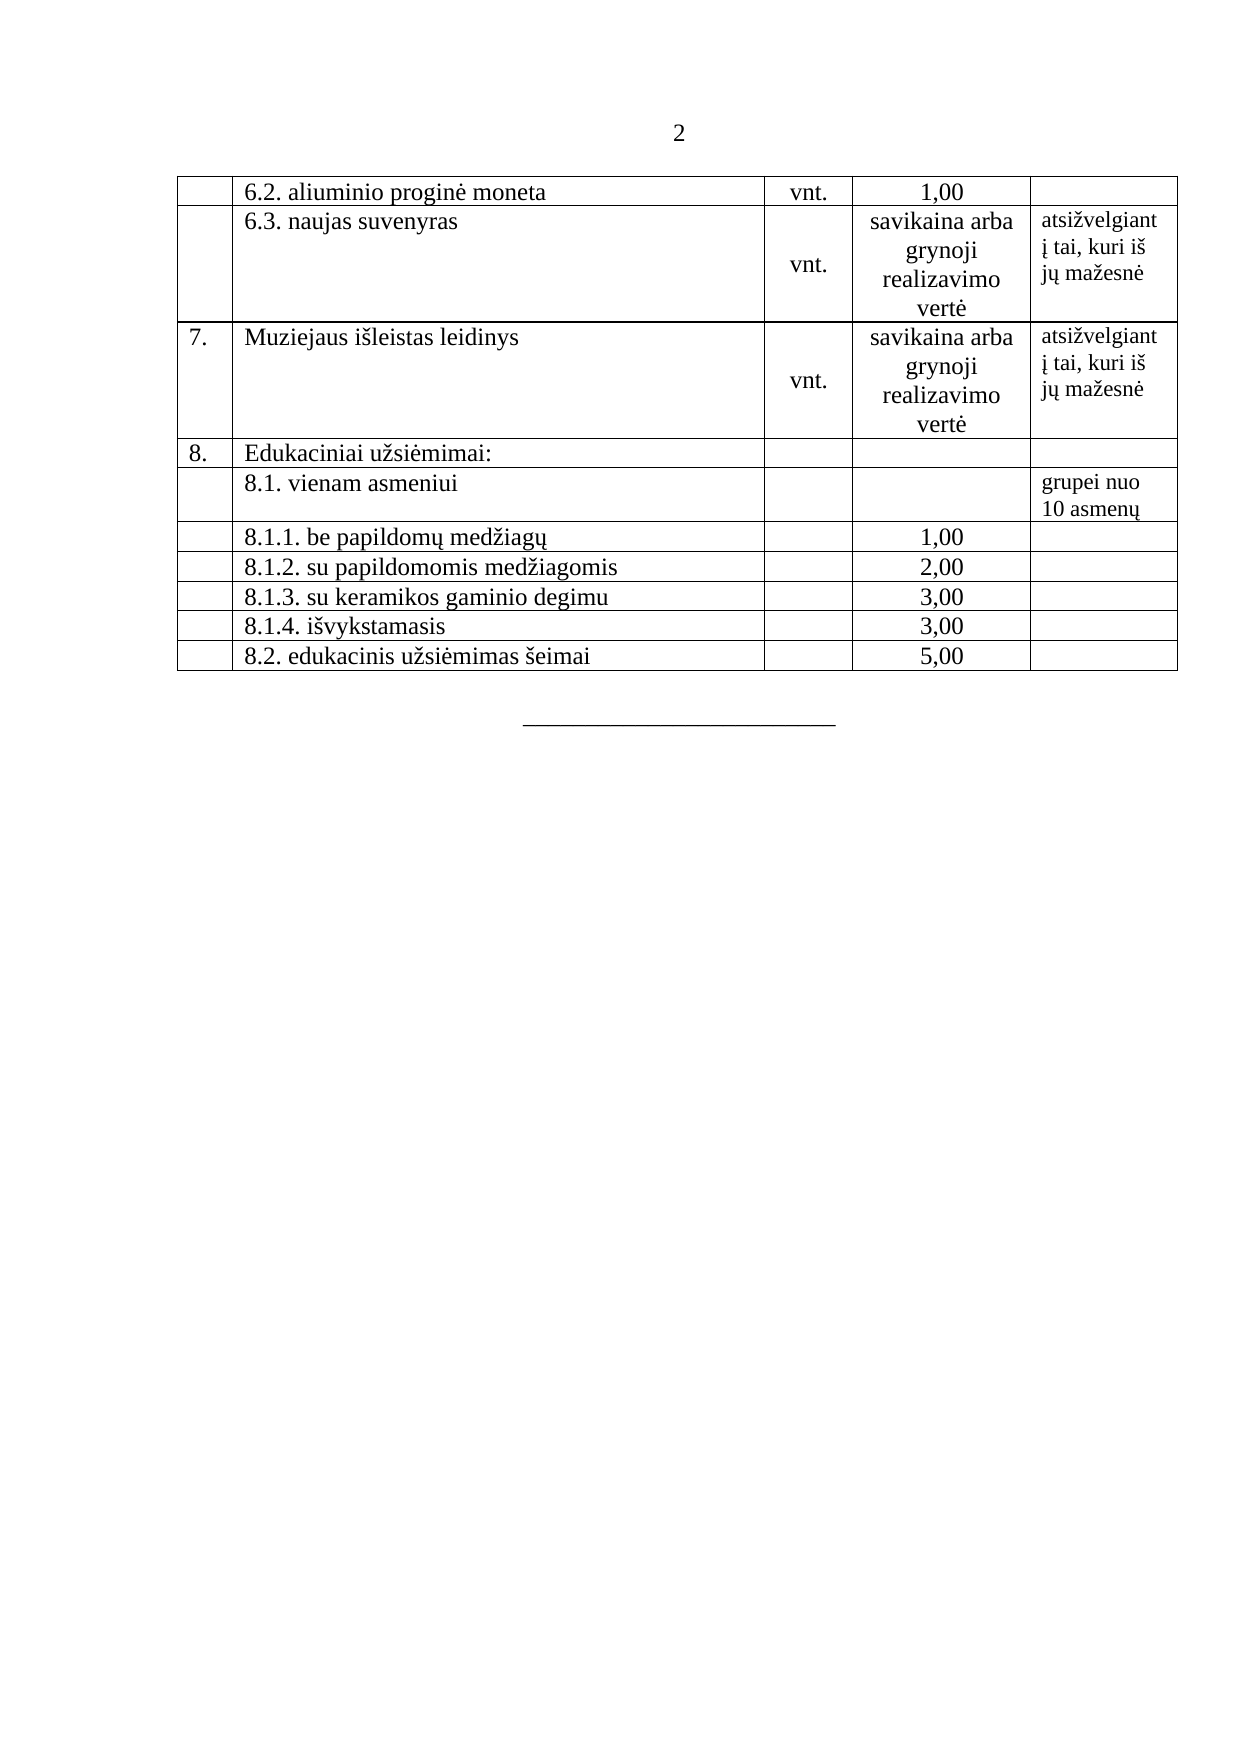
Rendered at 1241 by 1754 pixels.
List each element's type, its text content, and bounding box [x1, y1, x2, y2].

table_cell 8.1.4. išvykstamasis [233, 611, 764, 640]
table_cell [765, 641, 852, 670]
table_cell 8.1.1. be papildomų medžiagų [233, 522, 764, 551]
table_cell atsižvelgiant į tai, kuri iš jų mažesnė [1031, 323, 1177, 437]
table_cell vnt. [765, 177, 852, 205]
table_cell [178, 522, 232, 551]
table_cell [178, 641, 232, 670]
table_cell [178, 206, 232, 321]
table_cell savikaina arba grynoji realizavimo vertė [853, 206, 1030, 321]
table_cell [178, 611, 232, 640]
table_cell Edukaciniai užsiėmimai: [233, 439, 764, 467]
table_cell 3,00 [853, 611, 1030, 640]
table_cell grupei nuo 10 asmenų [1031, 468, 1177, 521]
table_cell atsižvelgiant į tai, kuri iš jų mažesnė [1031, 206, 1177, 321]
table_cell [178, 552, 232, 581]
table_cell [853, 468, 1030, 521]
table_cell Muziejaus išleistas leidinys [233, 323, 764, 437]
table_cell [765, 552, 852, 581]
table_cell 6.2. aliuminio proginė moneta [233, 177, 764, 205]
table_cell [178, 468, 232, 521]
table_cell [1031, 641, 1177, 670]
table_cell [765, 522, 852, 551]
table_cell [765, 582, 852, 610]
table_cell [1031, 552, 1177, 581]
table_cell 8.2. edukacinis užsiėmimas šeimai [233, 641, 764, 670]
table_cell 2,00 [853, 552, 1030, 581]
table_cell 8.1.2. su papildomomis medžiagomis [233, 552, 764, 581]
table_cell [765, 468, 852, 521]
table_cell vnt. [765, 206, 852, 321]
table_cell vnt. [765, 323, 852, 437]
table_cell [1031, 611, 1177, 640]
table_cell 3,00 [853, 582, 1030, 610]
table_cell 8.1. vienam asmeniui [233, 468, 764, 521]
table_cell [765, 439, 852, 467]
text _________________________ [177, 700, 1181, 728]
table_cell [1031, 177, 1177, 205]
table_cell 8. [178, 439, 232, 467]
table_cell 1,00 [853, 177, 1030, 205]
table_cell [1031, 522, 1177, 551]
table_cell 8.1.3. su keramikos gaminio degimu [233, 582, 764, 610]
table_cell 7. [178, 323, 232, 437]
table_cell [178, 177, 232, 205]
table_cell [1031, 439, 1177, 467]
table_cell 5,00 [853, 641, 1030, 670]
table_cell [1031, 582, 1177, 610]
table_cell 1,00 [853, 522, 1030, 551]
table_cell [765, 611, 852, 640]
table_cell [178, 582, 232, 610]
table_cell [853, 439, 1030, 467]
table_cell 6.3. naujas suvenyras [233, 206, 764, 321]
table_cell savikaina arba grynoji realizavimo vertė [853, 323, 1030, 437]
